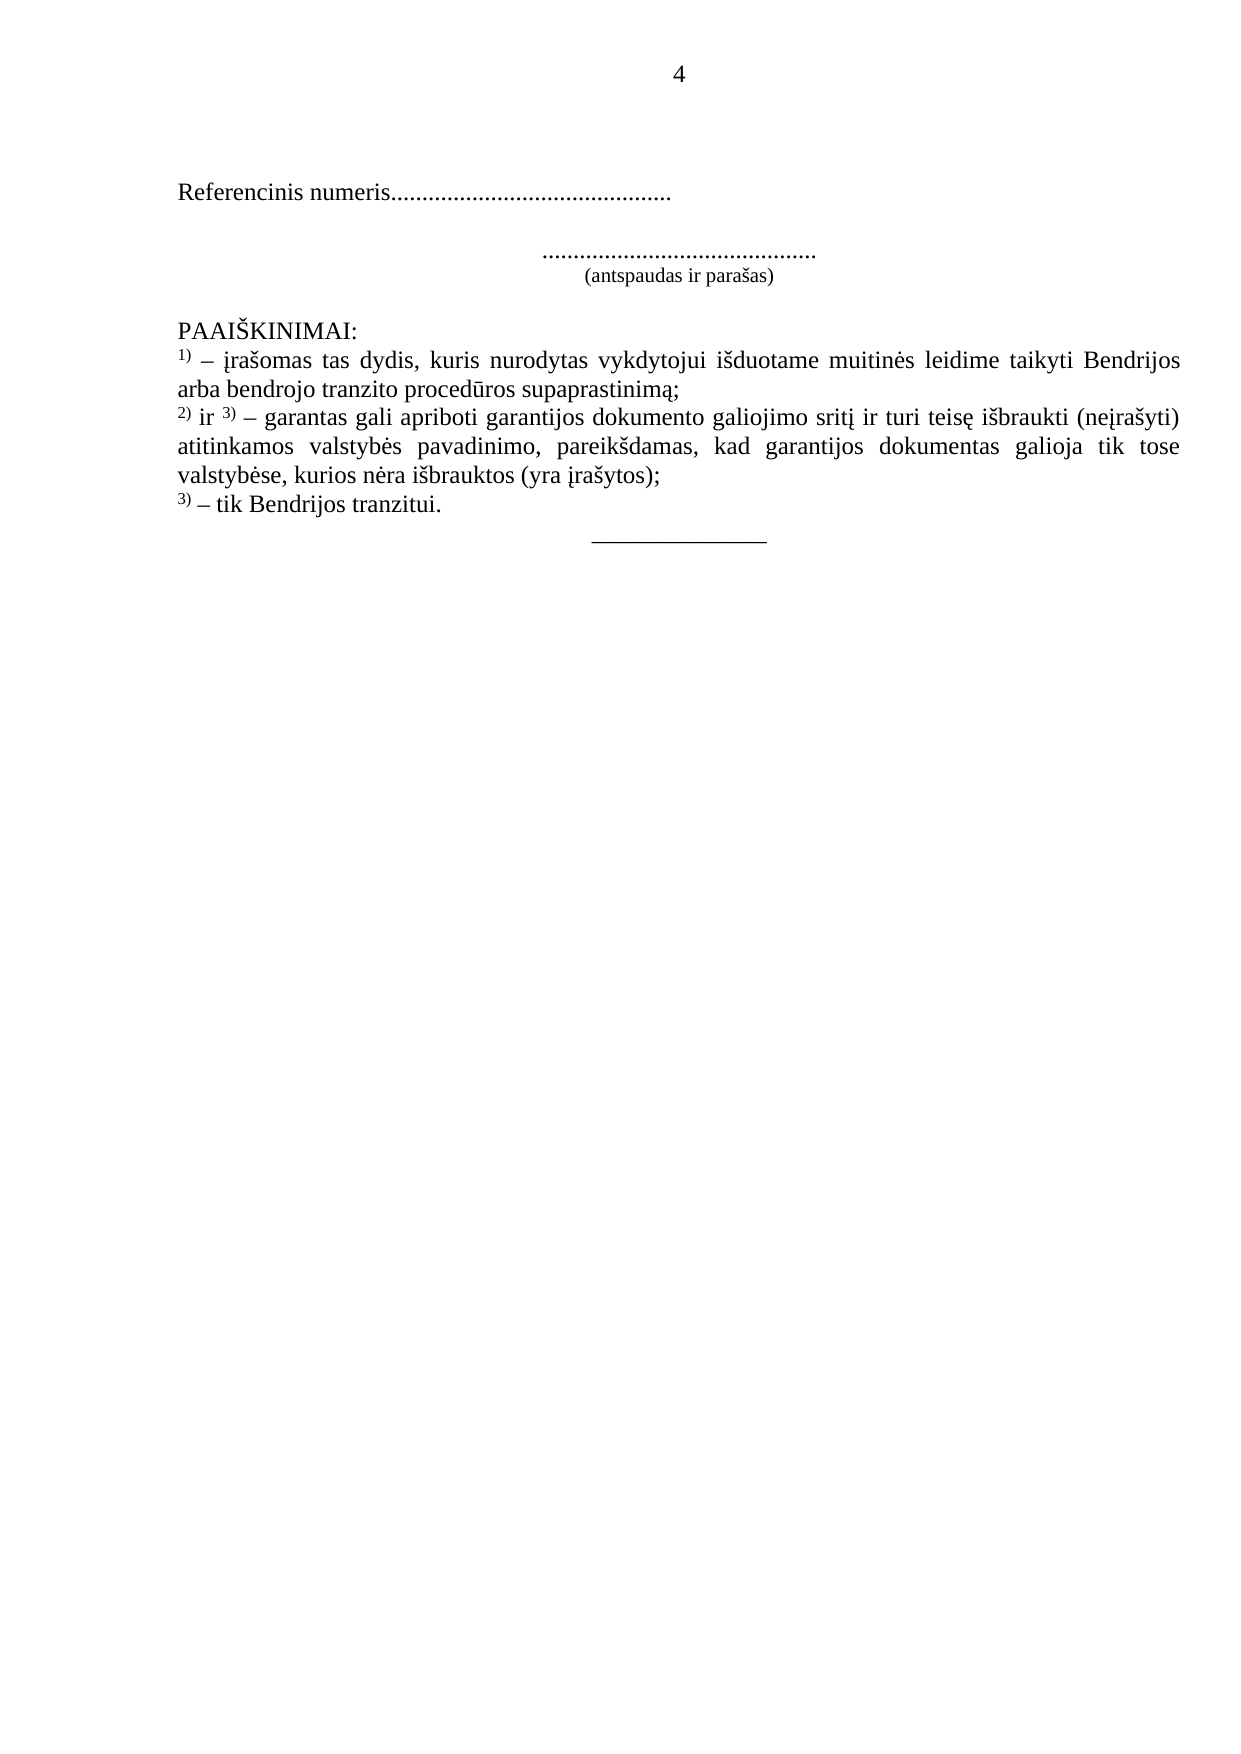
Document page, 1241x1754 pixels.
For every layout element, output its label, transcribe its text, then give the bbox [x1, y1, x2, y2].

text ______________ [177, 517, 1181, 546]
text Referencinis numeris............................................. [177, 177, 1181, 206]
text 2) ir 3) – garantas gali apriboti garantijos dokumento galiojimo sritį ir turi teisę išbraukti (neįrašyti) atitinkamos valstybės pavadinimo, pareikšdamas, kad garantijos dokumentas galioja tik tose valstybėse, kurios nėra išbrauktos (yra įrašytos); [177, 402, 1181, 489]
text (antspaudas ir parašas) [177, 263, 1181, 287]
text PAAIŠKINIMAI: [177, 316, 1181, 345]
text 3) – tik Bendrijos tranzitui. [177, 489, 1181, 517]
text ............................................ [177, 235, 1181, 263]
text 1) – įrašomas tas dydis, kuris nurodytas vykdytojui išduotame muitinės leidime taikyti Bendrijos arba bendrojo tranzito procedūros supaprastinimą; [177, 345, 1181, 402]
